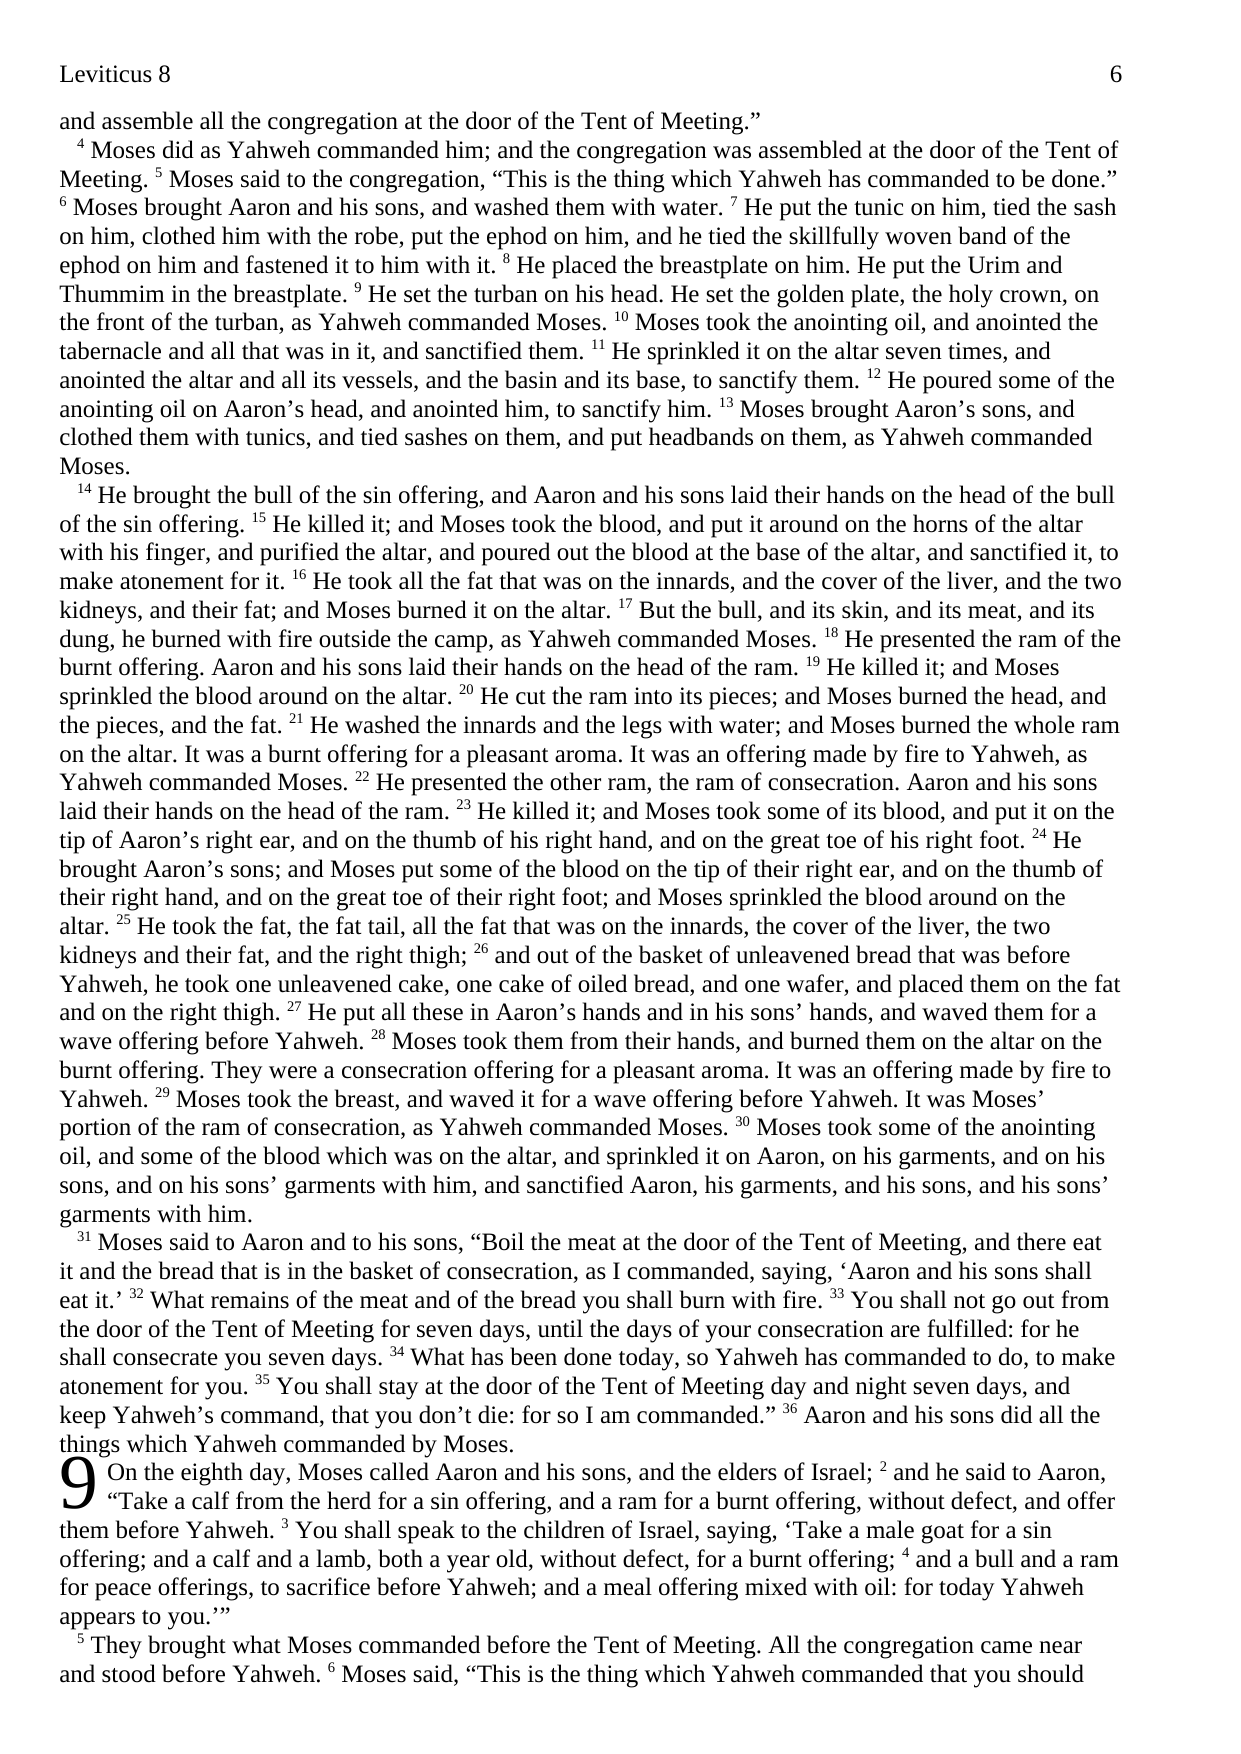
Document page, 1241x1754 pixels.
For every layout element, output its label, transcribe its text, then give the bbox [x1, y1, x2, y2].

text 4 Moses did as Yahweh commanded him; and the congregation was assembled at the door of the Tent of Meeting. 5 Moses said to the congregation, “This is the thing which Yahweh has commanded to be done.” 6 Moses brought Aaron and his sons, and washed them with water. 7 He put the tunic on him, tied the sash on him, clothed him with the robe, put the ephod on him, and he tied the skillfully woven band of the ephod on him and fastened it to him with it. 8 He placed the breastplate on him. He put the Urim and Thummim in the breastplate. 9 He set the turban on his head. He set the golden plate, the holy crown, on the front of the turban, as Yahweh commanded Moses. 10 Moses took the anointing oil, and anointed the tabernacle and all that was in it, and sanctified them. 11 He sprinkled it on the altar seven times, and anointed the altar and all its vessels, and the basin and its base, to sanctify them. 12 He poured some of the anointing oil on Aaron’s head, and anointed him, to sanctify him. 13 Moses brought Aaron’s sons, and clothed them with tunics, and tied sashes on them, and put headbands on them, as Yahweh commanded Moses. [59, 135, 1122, 480]
text 31 Moses said to Aaron and to his sons, “Boil the meat at the door of the Tent of Meeting, and there eat it and the bread that is in the basket of consecration, as I commanded, saying, ‘Aaron and his sons shall eat it.’ 32 What remains of the meat and of the bread you shall burn with fire. 33 You shall not go out from the door of the Tent of Meeting for seven days, until the days of your consecration are fulfilled: for he shall consecrate you seven days. 34 What has been done today, so Yahweh has commanded to do, to make atonement for you. 35 You shall stay at the door of the Tent of Meeting day and night seven days, and keep Yahweh’s command, that you don’t die: for so I am commanded.” 36 Aaron and his sons did all the things which Yahweh commanded by Moses. [59, 1227, 1122, 1457]
text 14 He brought the bull of the sin offering, and Aaron and his sons laid their hands on the head of the bull of the sin offering. 15 He killed it; and Moses took the blood, and put it around on the horns of the altar with his finger, and purified the altar, and poured out the blood at the base of the altar, and sanctified it, to make atonement for it. 16 He took all the fat that was on the innards, and the cover of the liver, and the two kidneys, and their fat; and Moses burned it on the altar. 17 But the bull, and its skin, and its meat, and its dung, he burned with fire outside the camp, as Yahweh commanded Moses. 18 He presented the ram of the burnt offering. Aaron and his sons laid their hands on the head of the ram. 19 He killed it; and Moses sprinkled the blood around on the altar. 20 He cut the ram into its pieces; and Moses burned the head, and the pieces, and the fat. 21 He washed the innards and the legs with water; and Moses burned the whole ram on the altar. It was a burnt offering for a pleasant aroma. It was an offering made by fire to Yahweh, as Yahweh commanded Moses. 22 He presented the other ram, the ram of consecration. Aaron and his sons laid their hands on the head of the ram. 23 He killed it; and Moses took some of its blood, and put it on the tip of Aaron’s right ear, and on the thumb of his right hand, and on the great toe of his right foot. 24 He brought Aaron’s sons; and Moses put some of the blood on the tip of their right ear, and on the thumb of their right hand, and on the great toe of their right foot; and Moses sprinkled the blood around on the altar. 25 He took the fat, the fat tail, all the fat that was on the innards, the cover of the liver, the two kidneys and their fat, and the right thigh; 26 and out of the basket of unleavened bread that was before Yahweh, he took one unleavened cake, one cake of oiled bread, and one wafer, and placed them on the fat and on the right thigh. 27 He put all these in Aaron’s hands and in his sons’ hands, and waved them for a wave offering before Yahweh. 28 Moses took them from their hands, and burned them on the altar on the burnt offering. They were a consecration offering for a pleasant aroma. It was an offering made by fire to Yahweh. 29 Moses took the breast, and waved it for a wave offering before Yahweh. It was Moses’ portion of the ram of consecration, as Yahweh commanded Moses. 30 Moses took some of the anointing oil, and some of the blood which was on the altar, and sprinkled it on Aaron, on his garments, and on his sons, and on his sons’ garments with him, and sanctified Aaron, his garments, and his sons, and his sons’ garments with him. [59, 480, 1122, 1227]
text 5 They brought what Moses commanded before the Tent of Meeting. All the congregation came near and stood before Yahweh. 6 Moses said, “This is the thing which Yahweh commanded that you should [59, 1630, 1122, 1687]
text 8Yahweh spoke to Moses, saying, 2 “Take Aaron and his sons with him, and the garments, and the anointing oil, and the bull of the sin offering, and the two rams, and the basket of unleavened bread; 3 and assemble all the congregation at the door of the Tent of Meeting.” [59, 106, 1122, 135]
text 9On the eighth day, Moses called Aaron and his sons, and the elders of Israel; 2 and he said to Aaron, “Take a calf from the herd for a sin offering, and a ram for a burnt offering, without defect, and offer them before Yahweh. 3 You shall speak to the children of Israel, saying, ‘Take a male goat for a sin offering; and a calf and a lamb, both a year old, without defect, for a burnt offering; 4 and a bull and a ram for peace offerings, to sacrifice before Yahweh; and a meal offering mixed with oil: for today Yahweh appears to you.’” [59, 1457, 1122, 1630]
